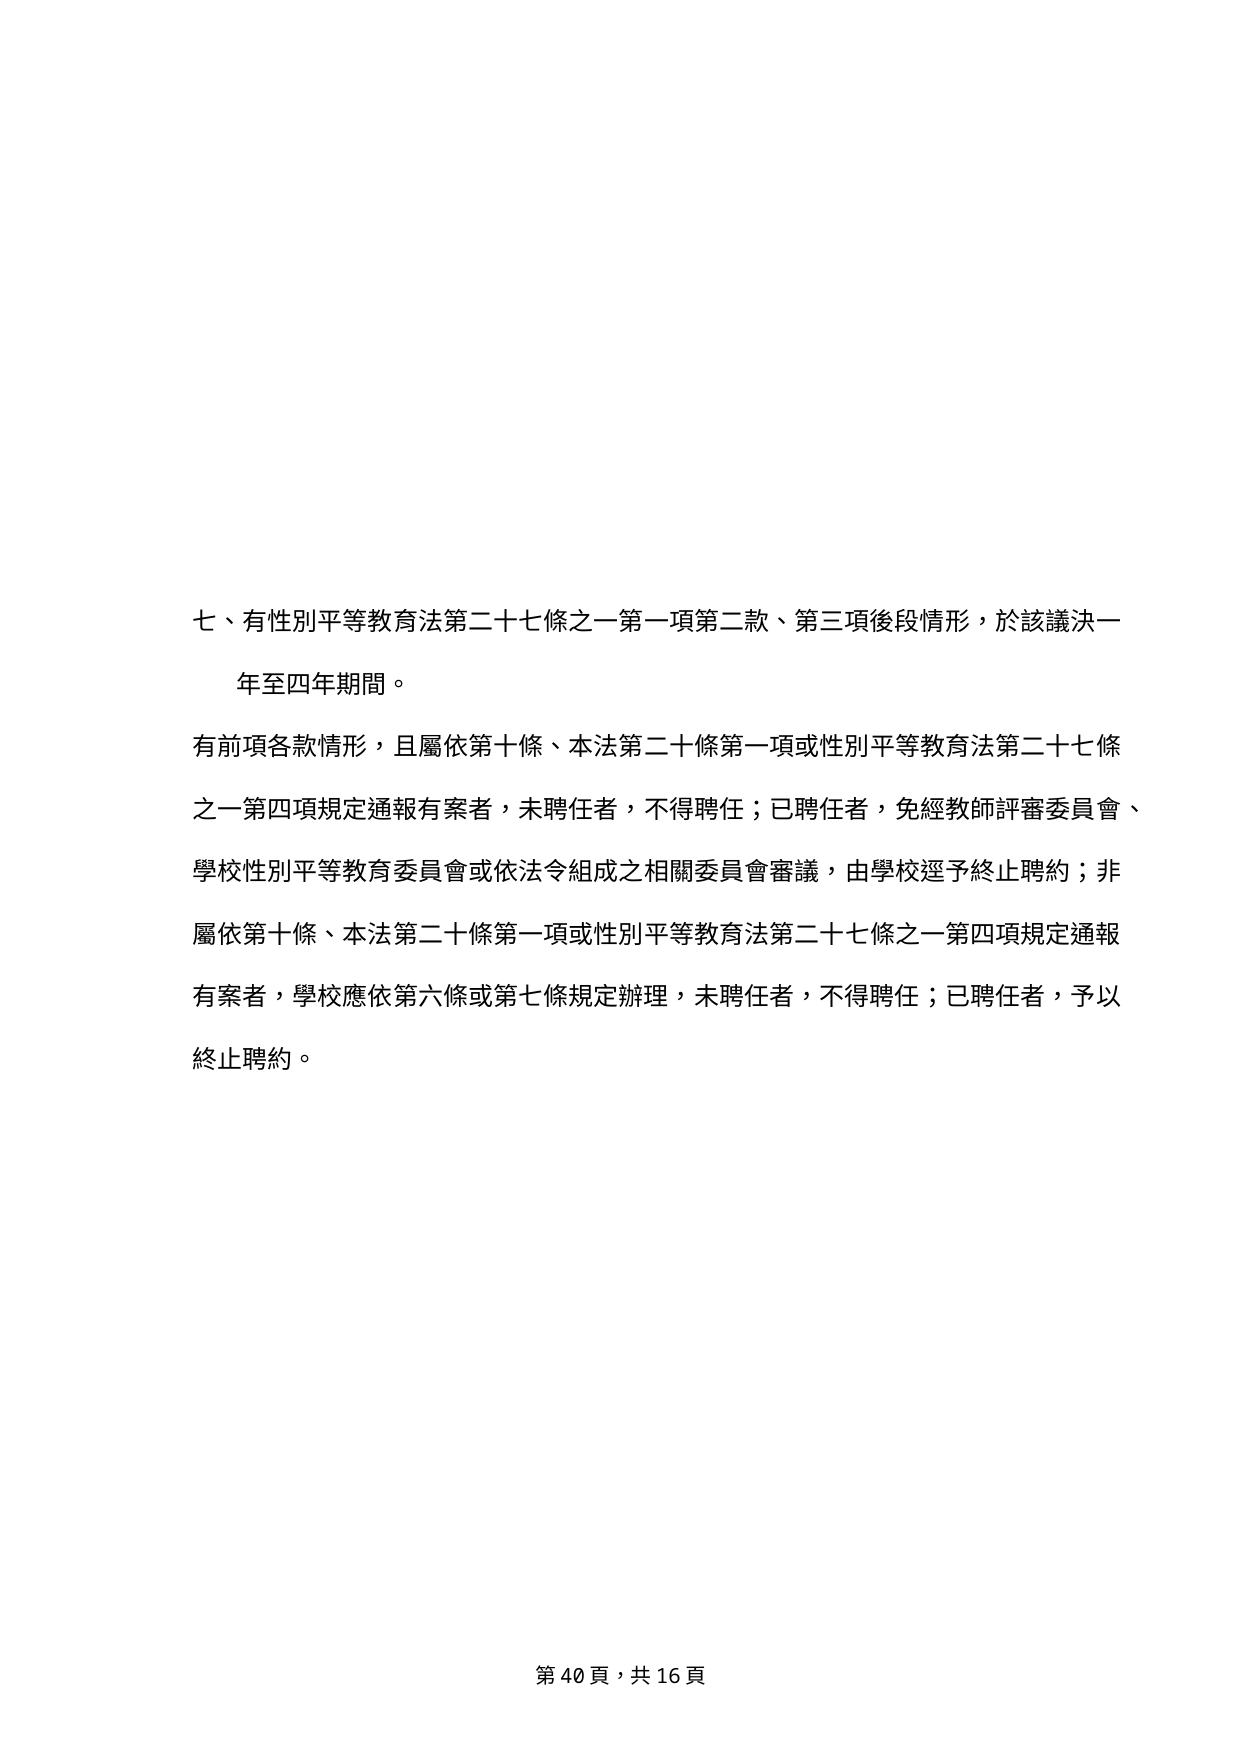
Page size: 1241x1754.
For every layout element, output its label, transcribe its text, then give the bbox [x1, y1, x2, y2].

text 七、有性別平等教育法第二十七條之一第一項第二款、第三項後段情形，於該議決一年至四年期間。 [192, 578, 1122, 703]
text 有前項各款情形，且屬依第十條、本法第二十條第一項或性別平等教育法第二十七條之一第四項規定通報有案者，未聘任者，不得聘任；已聘任者，免經教師評審委員會、學校性別平等教育委員會或依法令組成之相關委員會審議，由學校逕予終止聘約；非屬依第十條、本法第二十條第一項或性別平等教育法第二十七條之一第四項規定通報有案者，學校應依第六條或第七條規定辦理，未聘任者，不得聘任；已聘任者，予以終止聘約。 [192, 703, 1122, 1078]
